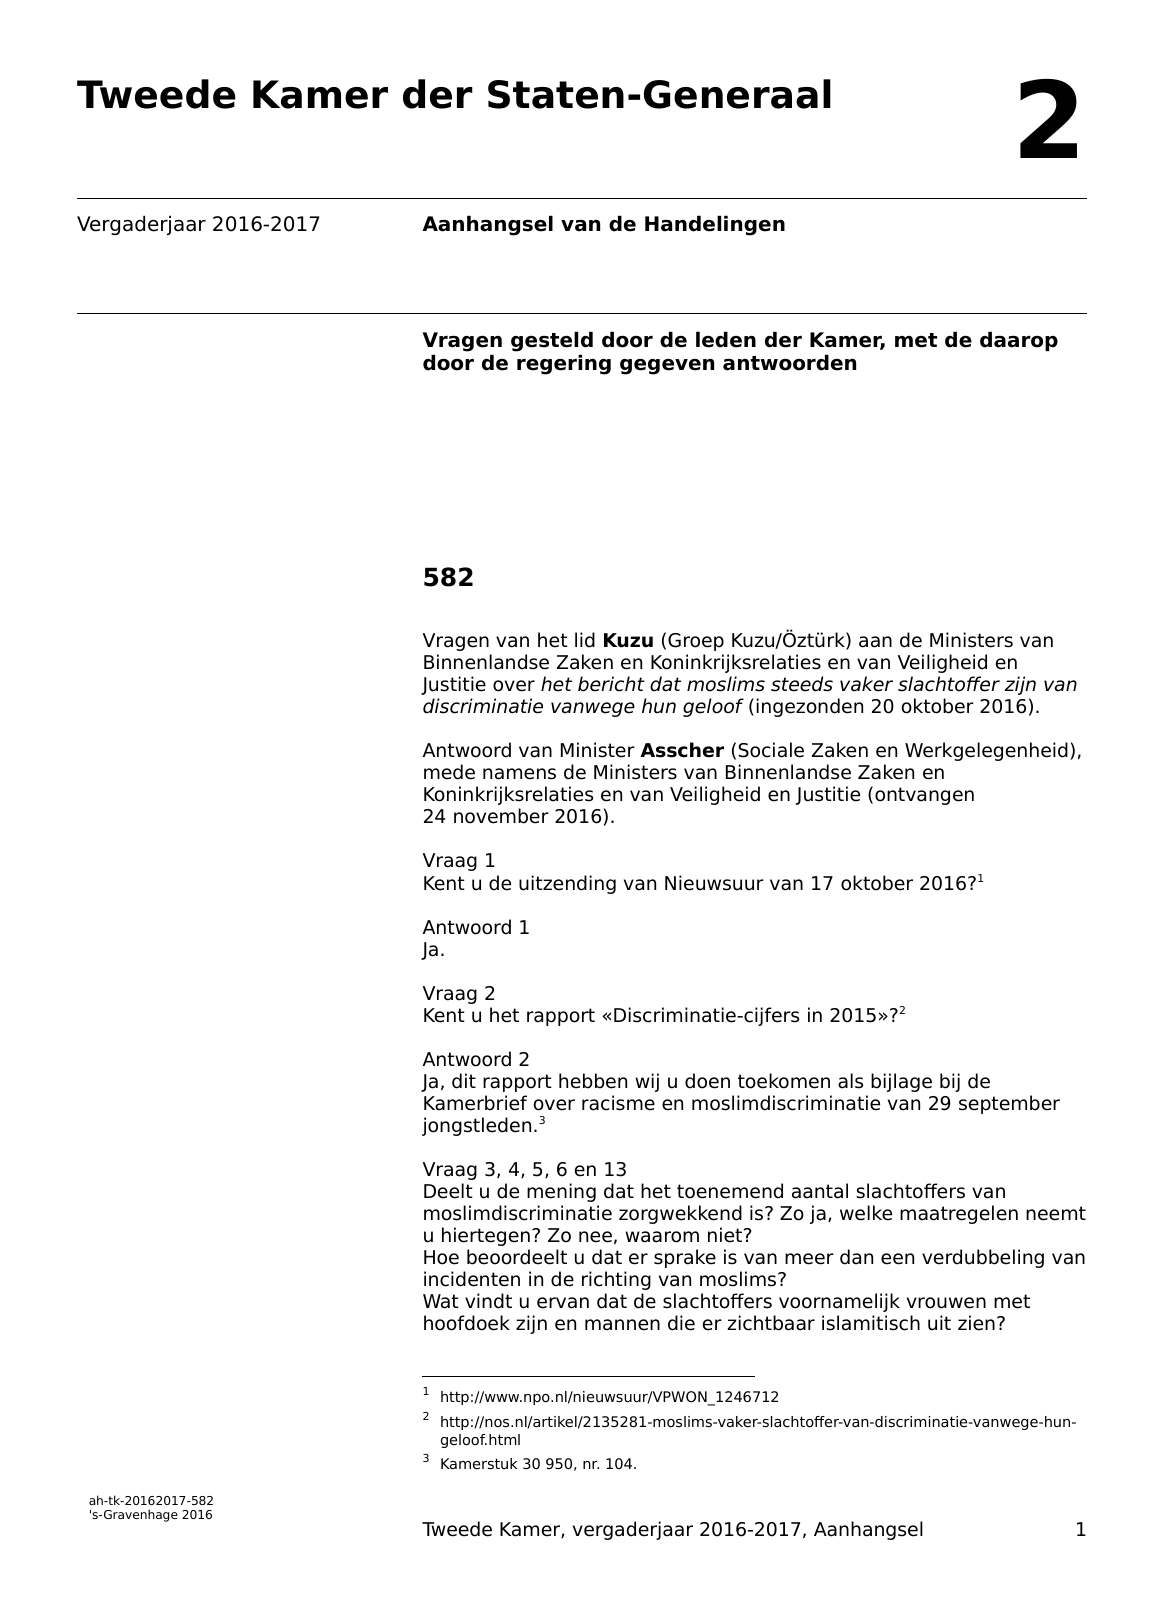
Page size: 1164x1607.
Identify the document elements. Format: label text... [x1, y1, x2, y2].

text http://nos.nl/artikel/2135281-moslims-vaker-slachtoffer-van-discriminatie-vanwege-hun-geloof.html [422, 1410, 1087, 1449]
text Kent u het rapport «Discriminatie-cijfers in 2015»? [422, 1005, 1087, 1027]
text Antwoord 2 [422, 1049, 1087, 1071]
text Ja, dit rapport hebben wij u doen toekomen als bijlage bij de Kamerbrief over racisme en moslimdiscriminatie van 29 september jongstleden. [422, 1071, 1087, 1137]
table_cell Vragen gesteld door de leden der Kamer, met de daarop door de regering gegeven antwoorden [422, 314, 1087, 375]
text Vragen van het lid Kuzu (Groep Kuzu/Öztürk) aan de Ministers van Binnenlandse Zaken en Koninkrijksrelaties en van Veiligheid en Justitie over het bericht dat moslims steeds vaker slachtoffer zijn van discriminatie vanwege hun geloof (ingezonden 20 oktober 2016). [422, 630, 1087, 718]
text 582 [422, 563, 1087, 592]
text Ja. [422, 938, 1087, 961]
table_cell Aanhangsel van de Handelingen [422, 199, 1087, 313]
text Deelt u de mening dat het toenemend aantal slachtoffers van moslimdiscriminatie zorgwekkend is? Zo ja, welke maatregelen neemt u hiertegen? Zo nee, waarom niet? [422, 1181, 1087, 1247]
text Antwoord 1 [422, 917, 1087, 938]
text http://www.npo.nl/nieuwsuur/VPWON_1246712 [422, 1385, 1087, 1407]
table_header 2 [886, 59, 1087, 198]
table_cell [77, 314, 422, 375]
text Vraag 3, 4, 5, 6 en 13 [422, 1159, 1087, 1181]
text Kent u de uitzending van Nieuwsuur van 17 oktober 2016? [422, 872, 1087, 894]
text 's-Gravenhage 2016 [88, 1508, 323, 1522]
table_cell Vergaderjaar 2016-2017 [77, 199, 422, 313]
table_header Tweede Kamer der Staten-Generaal [77, 59, 886, 198]
text Antwoord van Minister Asscher (Sociale Zaken en Werkgelegenheid), mede namens de Ministers van Binnenlandse Zaken en Koninkrijksrelaties en van Veiligheid en Justitie (ontvangen 24 november 2016). [422, 740, 1087, 828]
text Hoe beoordeelt u dat er sprake is van meer dan een verdubbeling van incidenten in de richting van moslims? [422, 1247, 1087, 1291]
text Vraag 1 [422, 850, 1087, 872]
text Kamerstuk 30 950, nr. 104. [422, 1452, 1087, 1474]
text Vraag 2 [422, 983, 1087, 1005]
text ah-tk-20162017-582 [88, 1494, 323, 1508]
text Wat vindt u ervan dat de slachtoffers voornamelijk vrouwen met hoofdoek zijn en mannen die er zichtbaar islamitisch uit zien? [422, 1291, 1087, 1335]
